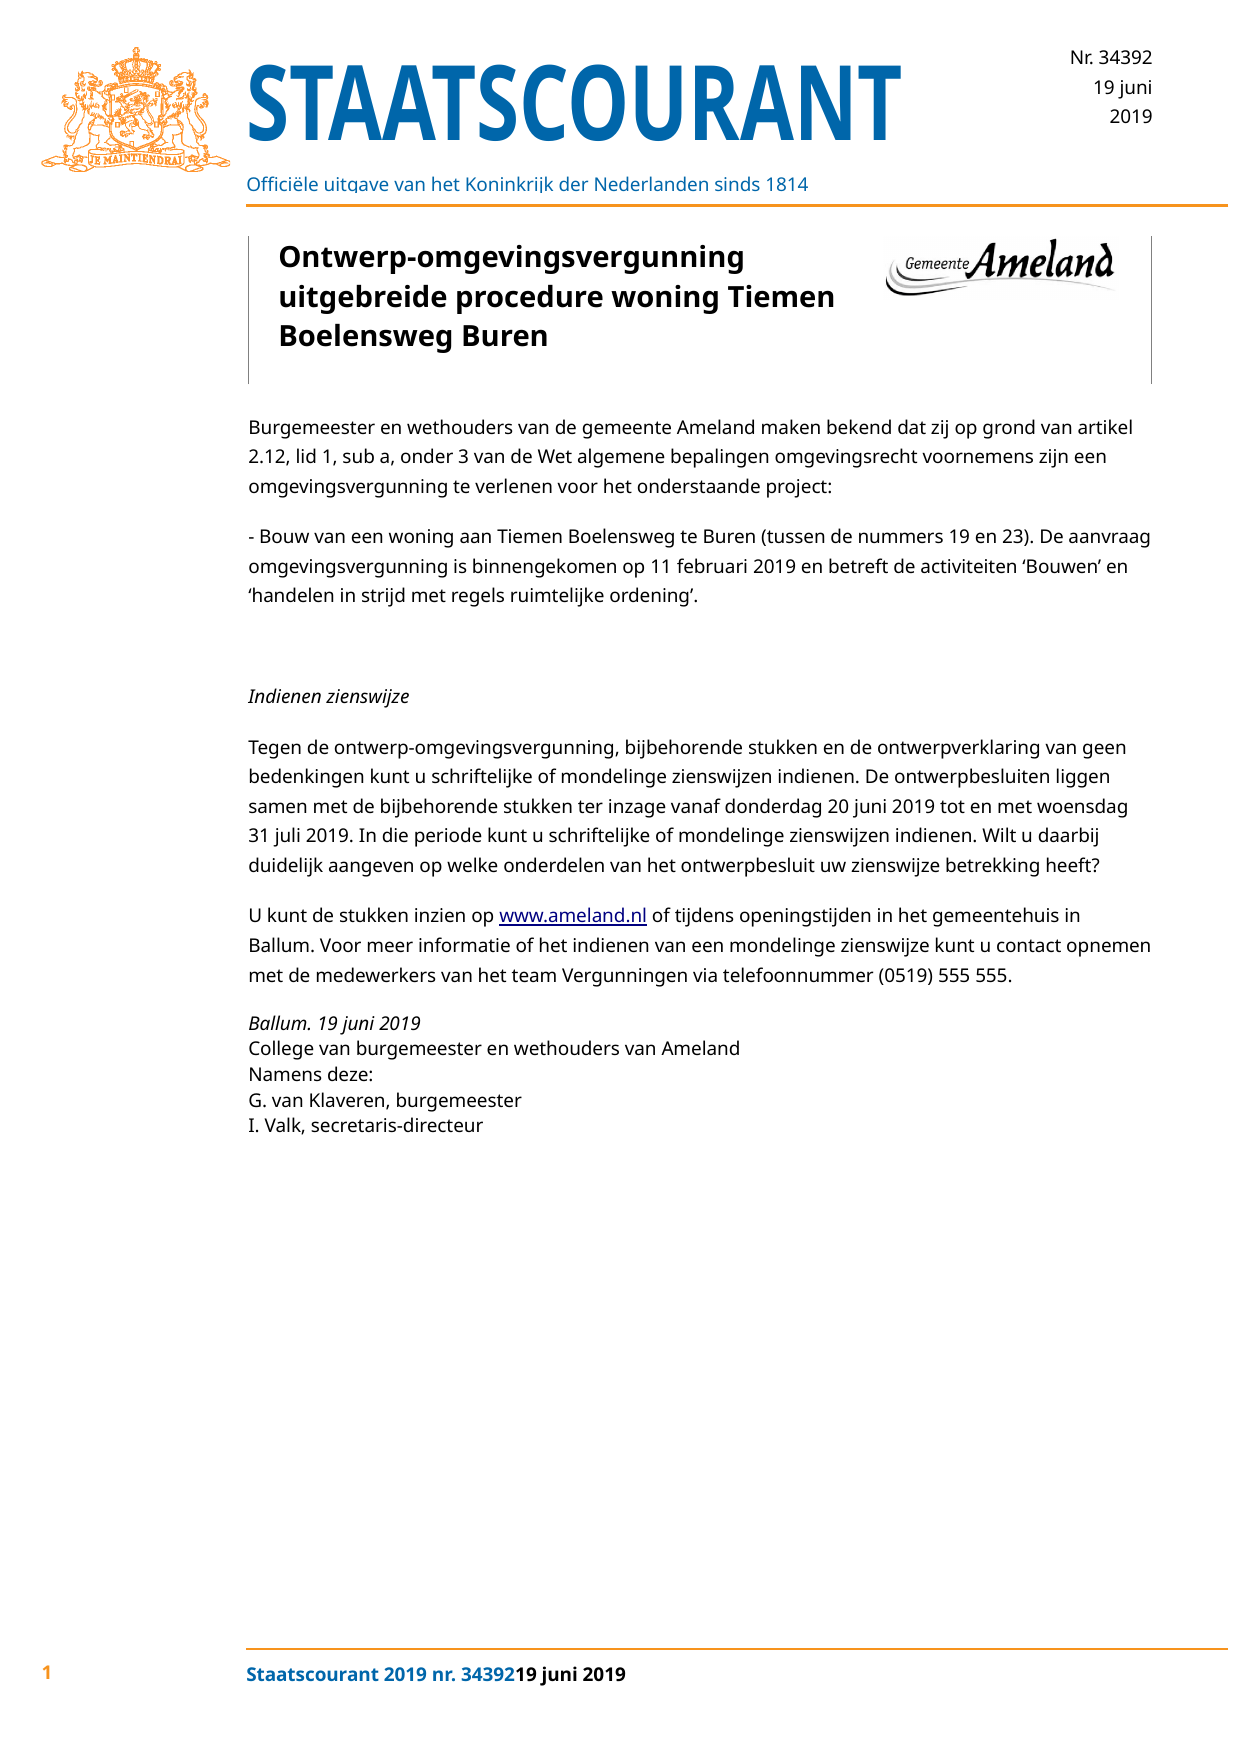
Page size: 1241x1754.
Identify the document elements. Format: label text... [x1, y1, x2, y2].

text College van burgemeester en wethouders van Ameland [248, 1035, 1152, 1061]
text Burgemeester en wethouders van de gemeente Ameland maken bekend dat zij op grond van artikel 2.12, lid 1, sub a, onder 3 van de Wet algemene bepalingen omgevingsrecht voornemens zijn een omgevingsvergunning te verlenen voor het onderstaande project: [248, 414, 1152, 499]
text Tegen de ontwerp-omgevingsvergunning, bijbehorende stukken en de ontwerpverklaring van geen bedenkingen kunt u schriftelijke of mondelinge zienswijzen indienen. De ontwerpbesluiten liggen samen met de bijbehorende stukken ter inzage vanaf donderdag 20 juni 2019 tot en met woensdag 31 juli 2019. In die periode kunt u schriftelijke of mondelinge zienswijzen indienen. Wilt u daarbij duidelijk aangeven op welke onderdelen van het ontwerpbesluit uw zienswijze betrekking heeft? [248, 734, 1152, 878]
text Namens deze: [248, 1061, 1152, 1087]
text - Bouw van een woning aan Tiemen Boelensweg te Buren (tussen de nummers 19 en 23). De aanvraag omgevingsvergunning is binnengekomen op 11 februari 2019 en betreft de activiteiten ‘Bouwen’ en ‘handelen in strijd met regels ruimtelijke ordening’. [248, 523, 1152, 608]
table_header [850, 236, 1151, 384]
picture [41, 47, 231, 172]
text Indienen zienswijze [248, 683, 1152, 709]
text U kunt de stukken inzien op www.ameland.nl of tijdens openingstijden in het gemeentehuis in Ballum. Voor meer informatie of het indienen van een mondelinge zienswijze kunt u contact opnemen met de medewerkers van het team Vergunningen via telefoonnummer (0519) 555 555. [248, 903, 1152, 988]
table_header Ontwerp-omgevingsvergunning uitgebreide procedure woning Tiemen Boelensweg Buren [249, 236, 850, 384]
picture [882, 236, 1119, 300]
text I. Valk, secretaris-directeur [248, 1113, 1152, 1138]
text G. van Klaveren, burgemeester [248, 1087, 1152, 1113]
text Ballum. 19 juni 2019 [248, 1010, 1152, 1035]
